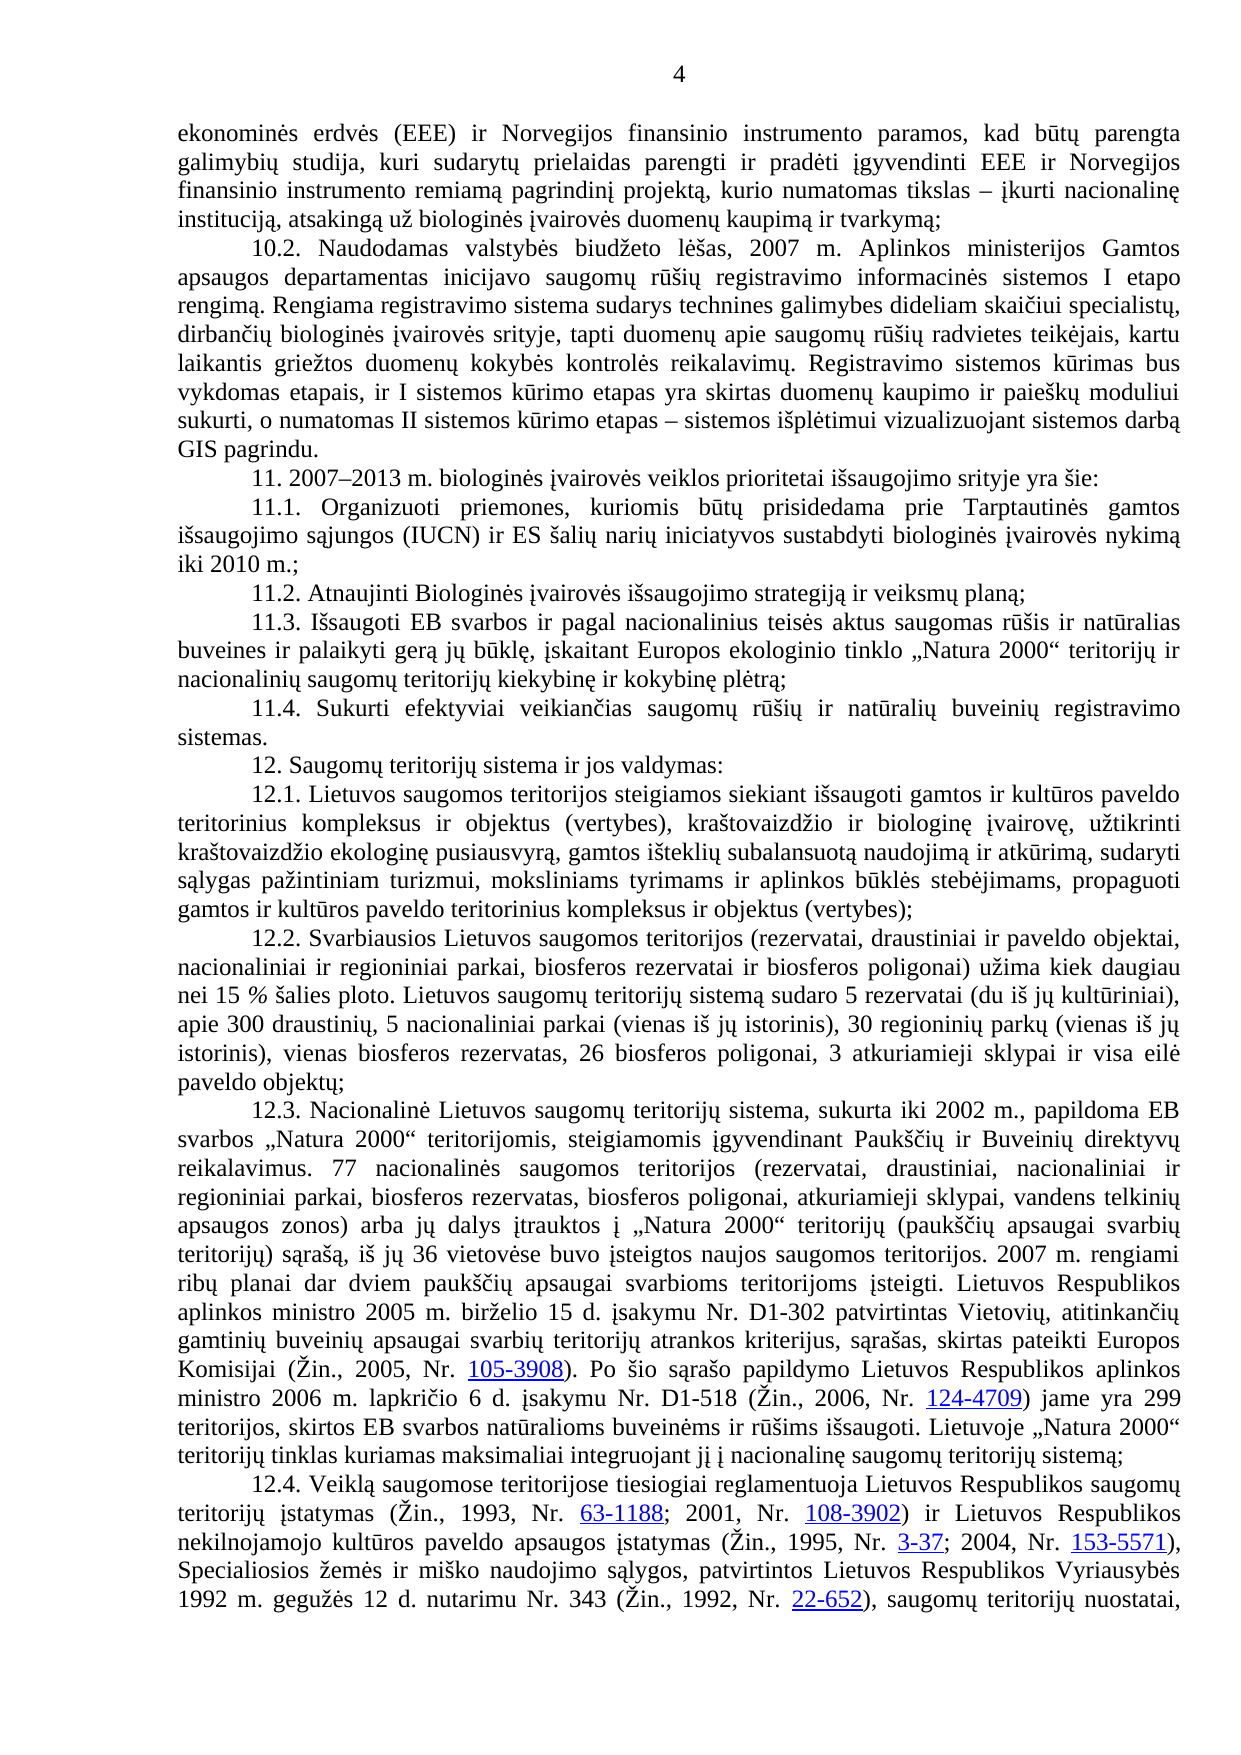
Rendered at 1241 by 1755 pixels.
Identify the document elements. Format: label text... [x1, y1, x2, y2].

text 12.4. Veiklą saugomose teritorijose tiesiogiai reglamentuoja Lietuvos Respublikos saugomų teritorijų įstatymas (Žin., 1993, Nr. 63-1188; 2001, Nr. 108-3902) ir Lietuvos Respublikos nekilnojamojo kultūros paveldo apsaugos įstatymas (Žin., 1995, Nr. 3-37; 2004, Nr. 153-5571), Specialiosios žemės ir miško naudojimo sąlygos, patvirtintos Lietuvos Respublikos Vyriausybės 1992 m. gegužės 12 d. nutarimu Nr. 343 (Žin., 1992, Nr. 22-652), saugomų teritorijų nuostatai, [177, 1469, 1181, 1613]
text 12.2. Svarbiausios Lietuvos saugomos teritorijos (rezervatai, draustiniai ir paveldo objektai, nacionaliniai ir regioniniai parkai, biosferos rezervatai ir biosferos poligonai) užima kiek daugiau nei 15 % šalies ploto. Lietuvos saugomų teritorijų sistemą sudaro 5 rezervatai (du iš jų kultūriniai), apie 300 draustinių, 5 nacionaliniai parkai (vienas iš jų istorinis), 30 regioninių parkų (vienas iš jų istorinis), vienas biosferos rezervatas, 26 biosferos poligonai, 3 atkuriamieji sklypai ir visa eilė paveldo objektų; [177, 923, 1181, 1096]
text 11.1. Organizuoti priemones, kuriomis būtų prisidedama prie Tarptautinės gamtos išsaugojimo sąjungos (IUCN) ir ES šalių narių iniciatyvos sustabdyti biologinės įvairovės nykimą iki 2010 m.; [177, 492, 1181, 578]
text 11. 2007–2013 m. biologinės įvairovės veiklos prioritetai išsaugojimo srityje yra šie: [177, 463, 1181, 492]
text 10.2. Naudodamas valstybės biudžeto lėšas, 2007 m. Aplinkos ministerijos Gamtos apsaugos departamentas inicijavo saugomų rūšių registravimo informacinės sistemos I etapo rengimą. Rengiama registravimo sistema sudarys technines galimybes dideliam skaičiui specialistų, dirbančių biologinės įvairovės srityje, tapti duomenų apie saugomų rūšių radvietes teikėjais, kartu laikantis griežtos duomenų kokybės kontrolės reikalavimų. Registravimo sistemos kūrimas bus vykdomas etapais, ir I sistemos kūrimo etapas yra skirtas duomenų kaupimo ir paieškų moduliui sukurti, o numatomas II sistemos kūrimo etapas – sistemos išplėtimui vizualizuojant sistemos darbą GIS pagrindu. [177, 233, 1181, 463]
text 11.2. Atnaujinti Biologinės įvairovės išsaugojimo strategiją ir veiksmų planą; [177, 578, 1181, 607]
text 12. Saugomų teritorijų sistema ir jos valdymas: [177, 751, 1181, 779]
text 11.3. Išsaugoti EB svarbos ir pagal nacionalinius teisės aktus saugomas rūšis ir natūralias buveines ir palaikyti gerą jų būklę, įskaitant Europos ekologinio tinklo „Natura 2000“ teritorijų ir nacionalinių saugomų teritorijų kiekybinę ir kokybinę plėtrą; [177, 607, 1181, 693]
text 11.4. Sukurti efektyviai veikiančias saugomų rūšių ir natūralių buveinių registravimo sistemas. [177, 693, 1181, 751]
text 12.3. Nacionalinė Lietuvos saugomų teritorijų sistema, sukurta iki 2002 m., papildoma EB svarbos „Natura 2000“ teritorijomis, steigiamomis įgyvendinant Paukščių ir Buveinių direktyvų reikalavimus. 77 nacionalinės saugomos teritorijos (rezervatai, draustiniai, nacionaliniai ir regioniniai parkai, biosferos rezervatas, biosferos poligonai, atkuriamieji sklypai, vandens telkinių apsaugos zonos) arba jų dalys įtrauktos į „Natura 2000“ teritorijų (paukščių apsaugai svarbių teritorijų) sąrašą, iš jų 36 vietovėse buvo įsteigtos naujos saugomos teritorijos. 2007 m. rengiami ribų planai dar dviem paukščių apsaugai svarbioms teritorijoms įsteigti. Lietuvos Respublikos aplinkos ministro 2005 m. birželio 15 d. įsakymu Nr. D1-302 patvirtintas Vietovių, atitinkančių gamtinių buveinių apsaugai svarbių teritorijų atrankos kriterijus, sąrašas, skirtas pateikti Europos Komisijai (Žin., 2005, Nr. 105-3908). Po šio sąrašo papildymo Lietuvos Respublikos aplinkos ministro 2006 m. lapkričio 6 d. įsakymu Nr. D1-518 (Žin., 2006, Nr. 124-4709) jame yra 299 teritorijos, skirtos EB svarbos natūralioms buveinėms ir rūšims išsaugoti. Lietuvoje „Natura 2000“ teritorijų tinklas kuriamas maksimaliai integruojant jį į nacionalinę saugomų teritorijų sistemą; [177, 1096, 1181, 1469]
text ekonominės erdvės (EEE) ir Norvegijos finansinio instrumento paramos, kad būtų parengta galimybių studija, kuri sudarytų prielaidas parengti ir pradėti įgyvendinti EEE ir Norvegijos finansinio instrumento remiamą pagrindinį projektą, kurio numatomas tikslas – įkurti nacionalinę instituciją, atsakingą už biologinės įvairovės duomenų kaupimą ir tvarkymą; [177, 118, 1181, 233]
text 12.1. Lietuvos saugomos teritorijos steigiamos siekiant išsaugoti gamtos ir kultūros paveldo teritorinius kompleksus ir objektus (vertybes), kraštovaizdžio ir biologinę įvairovę, užtikrinti kraštovaizdžio ekologinę pusiausvyrą, gamtos išteklių subalansuotą naudojimą ir atkūrimą, sudaryti sąlygas pažintiniam turizmui, moksliniams tyrimams ir aplinkos būklės stebėjimams, propaguoti gamtos ir kultūros paveldo teritorinius kompleksus ir objektus (vertybes); [177, 779, 1181, 923]
